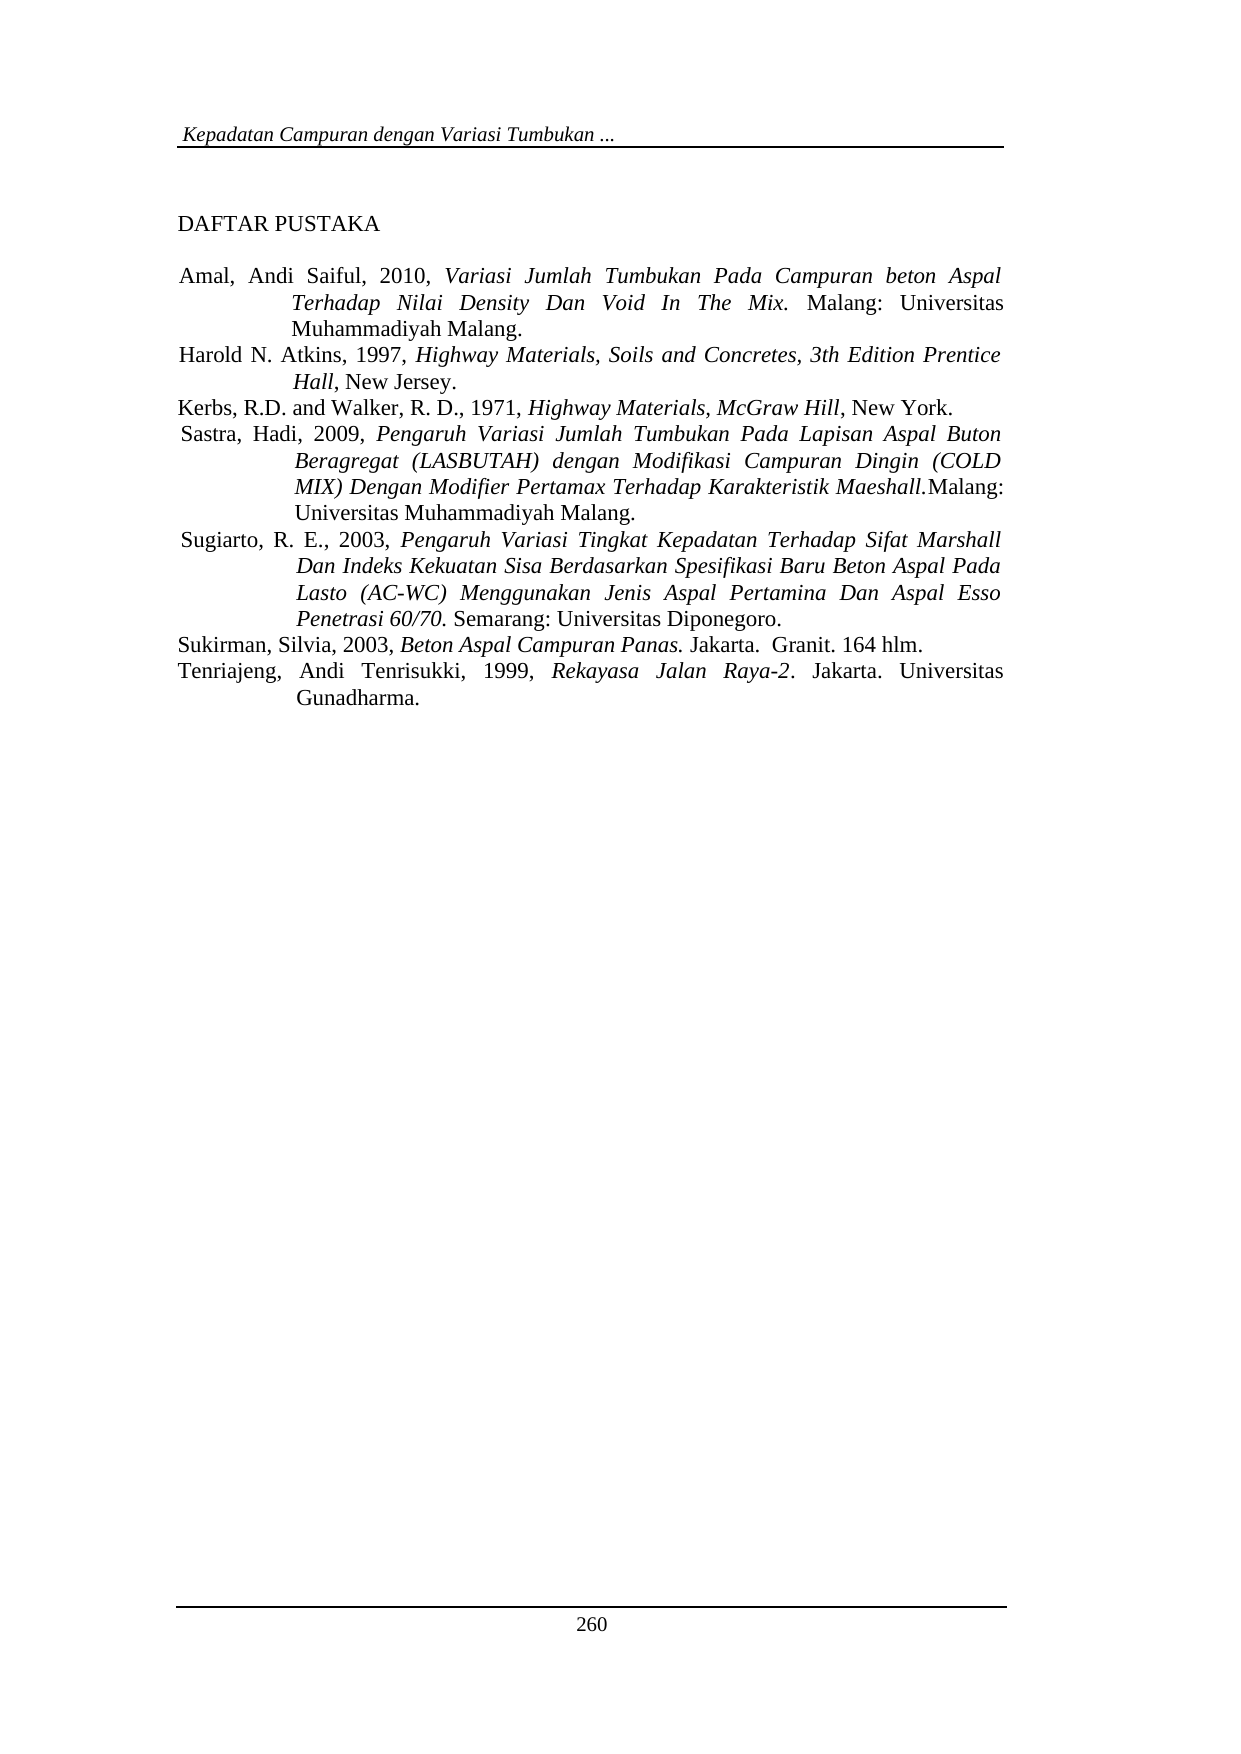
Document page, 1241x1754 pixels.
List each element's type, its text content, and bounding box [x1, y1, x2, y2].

text Amal, Andi Saiful, 2010, Variasi Jumlah Tumbukan Pada Campuran beton Aspal Terhadap Nilai Density Dan Void In The Mix. Malang: Universitas Muhammadiyah Malang. [179, 262, 1004, 341]
text Kerbs, R.D. and Walker, R. D., 1971, Highway Materials, McGraw Hill, New York. [177, 394, 1004, 420]
text Sastra, Hadi, 2009, Pengaruh Variasi Jumlah Tumbukan Pada Lapisan Aspal Buton Beragregat (LASBUTAH) dengan Modifikasi Campuran Dingin (COLD MIX) Dengan Modifier Pertamax Terhadap Karakteristik Maeshall.Malang: Universitas Muhammadiyah Malang. [180, 420, 1004, 526]
text Sukirman, Silvia, 2003, Beton Aspal Campuran Panas. Jakarta. Granit. 164 hlm. [177, 631, 1004, 658]
text DAFTAR PUSTAKA [177, 209, 1004, 236]
text Sugiarto, R. E., 2003, Pengaruh Variasi Tingkat Kepadatan Terhadap Sifat Marshall Dan Indeks Kekuatan Sisa Berdasarkan Spesifikasi Baru Beton Aspal Pada Lasto (AC-WC) Menggunakan Jenis Aspal Pertamina Dan Aspal Esso Penetrasi 60/70. Semarang: Universitas Diponegoro. [180, 526, 1004, 631]
text Tenriajeng, Andi Tenrisukki, 1999, Rekayasa Jalan Raya-2. Jakarta. Universitas Gunadharma. [177, 658, 1004, 710]
text Harold N. Atkins, 1997, Highway Materials, Soils and Concretes, 3th Edition Prentice Hall, New Jersey. [179, 341, 1004, 394]
